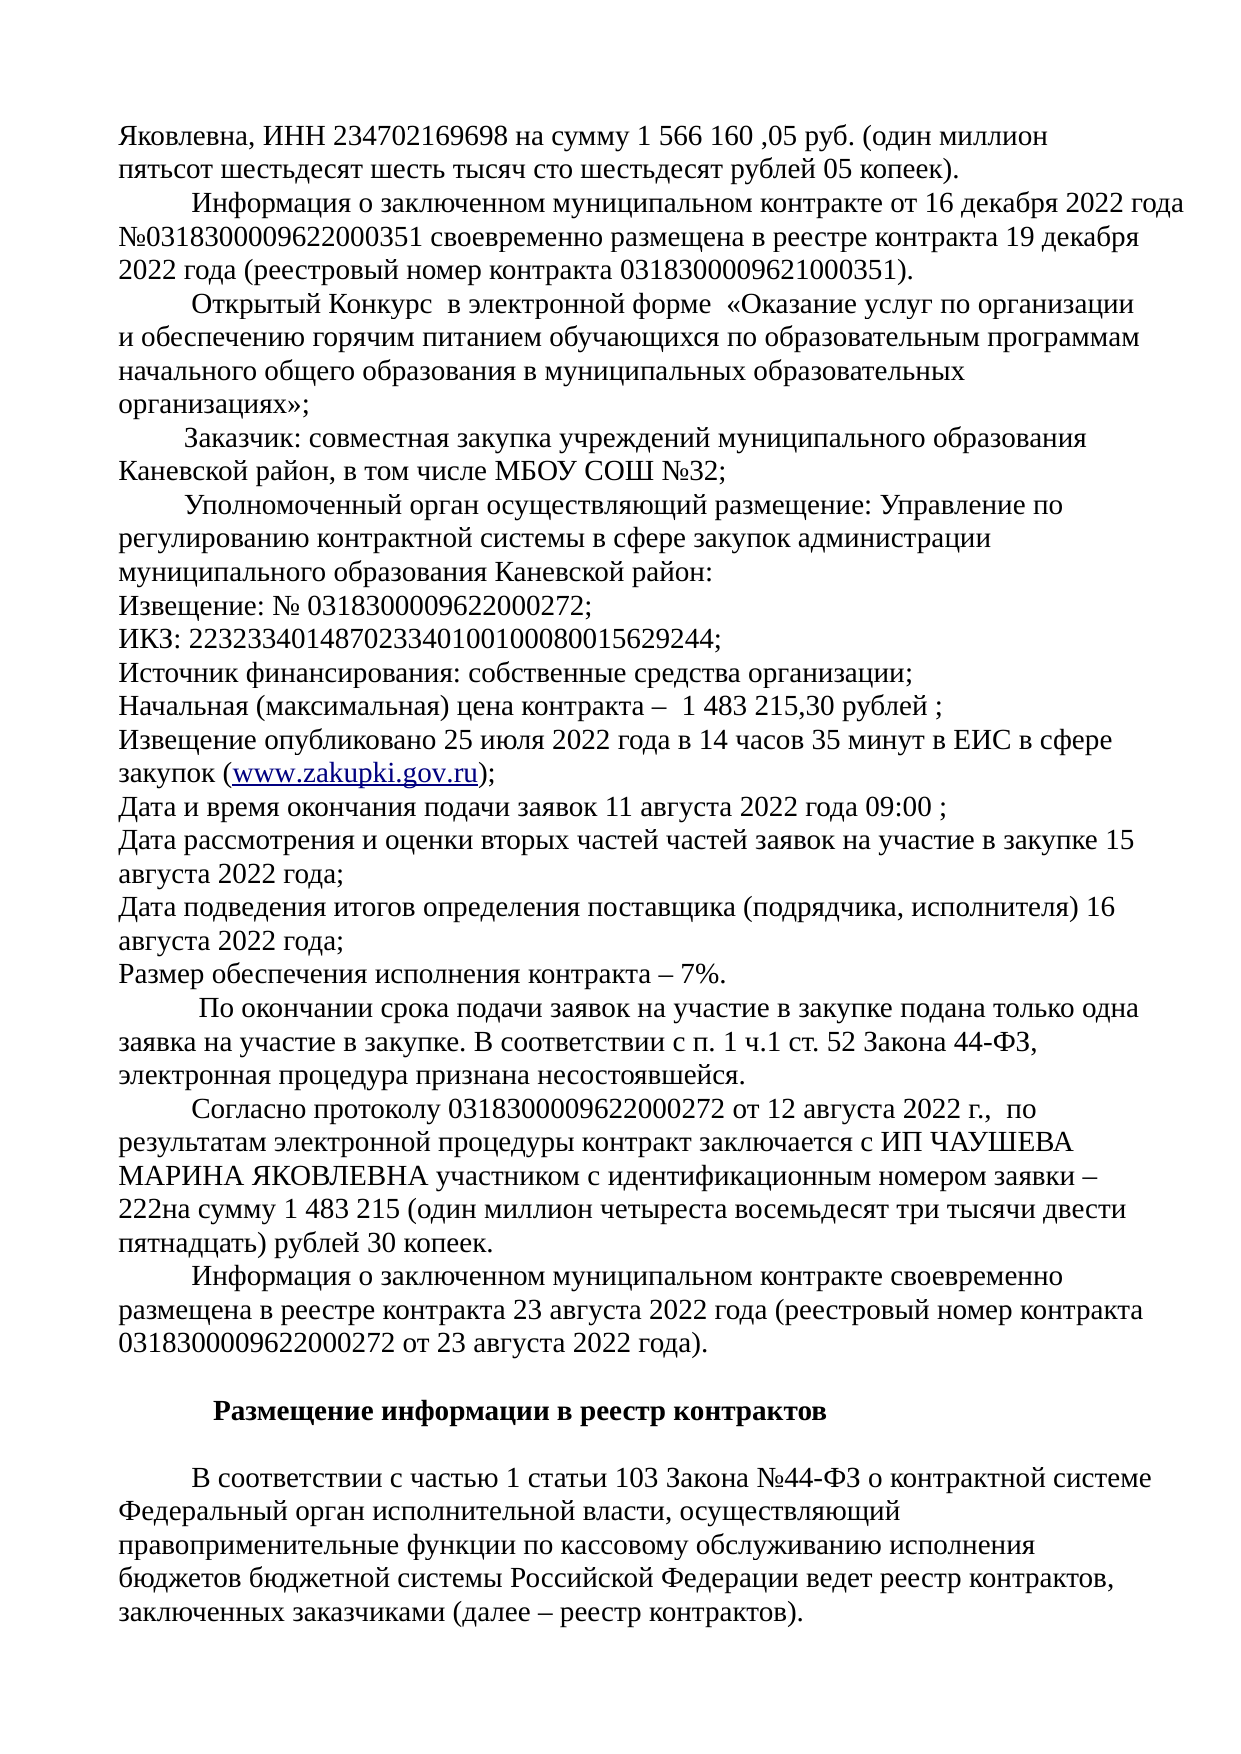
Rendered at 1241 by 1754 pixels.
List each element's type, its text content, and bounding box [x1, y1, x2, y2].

table_header [1163, 286, 1179, 1627]
text Яковлевна, ИНН 234702169698 на сумму 1 566 160 ,05 руб. (один миллион пятьсот шестьдесят шесть тысяч сто шестьдесят рублей 05 копеек). [118, 118, 1122, 185]
table_header Информация о заключенном муниципальном контракте от 16 декабря 2022 года №0318300009622000351 своевременно размещена в реестре контракта 19 декабря 2022 года (реестровый номер контракта 0318300009621000351). [118, 185, 1198, 286]
table_header Открытый Конкурс в электронной форме «Оказание услуг по организации и обеспечению горячим питанием обучающихся по образовательным программам начального общего образования в муниципальных образовательных организациях»; Заказчик: совместная закупка учреждений муниципального образования Каневской район, в том числе МБОУ СОШ №32; Уполномоченный орган осуществляющий размещение: Управление по регулированию контрактной системы в сфере закупок администрации муниципального образования Каневской район: Извещение: № 0318300009622000272; ИКЗ: 223233401487023340100100080015629244; Источник финансирования: собственные средства организации; Начальная (максимальная) цена контракта – 1 483 215,30 рублей ; Извещение опубликовано 25 июля 2022 года в 14 часов 35 минут в ЕИС в сфере закупок (www.zakupki.gov.ru); Дата и время окончания подачи заявок 11 августа 2022 года 09:00 ; Дата рассмотрения и оценки вторых частей частей заявок на участие в закупке 15 августа 2022 года; Дата подведения итогов определения поставщика (подрядчика, исполнителя) 16 августа 2022 года; Размер обеспечения исполнения контракта – 7%. По окончании срока подачи заявок на участие в закупке подана только одна заявка на участие в закупке. В соответствии с п. 1 ч.1 ст. 52 Закона 44-ФЗ, электронная процедура признана несостоявшейся. Согласно протоколу 0318300009622000272 от 12 августа 2022 г., по результатам электронной процедуры контракт заключается с ИП ЧАУШЕВА МАРИНА ЯКОВЛЕВНА участником с идентификационным номером заявки – 222на сумму 1 483 215 (один миллион четыреста восемьдесят три тысячи двести пятнадцать) рублей 30 копеек. Информация о заключенном муниципальном контракте своевременно размещена в реестре контракта 23 августа 2022 года (реестровый номер контракта 0318300009622000272 от 23 августа 2022 года). Размещение информации в реестр контрактов В соответствии с частью 1 статьи 103 Закона №44-ФЗ о контрактной системе Федеральный орган исполнительной власти, осуществляющий правоприменительные функции по кассовому обслуживанию исполнения бюджетов бюджетной системы Российской Федерации ведет реестр контрактов, заключенных заказчиками (далее – реестр контрактов). [118, 286, 1154, 1627]
table_header [1198, 185, 1240, 1627]
table_header [1179, 286, 1198, 1627]
table_header [1154, 286, 1163, 1627]
